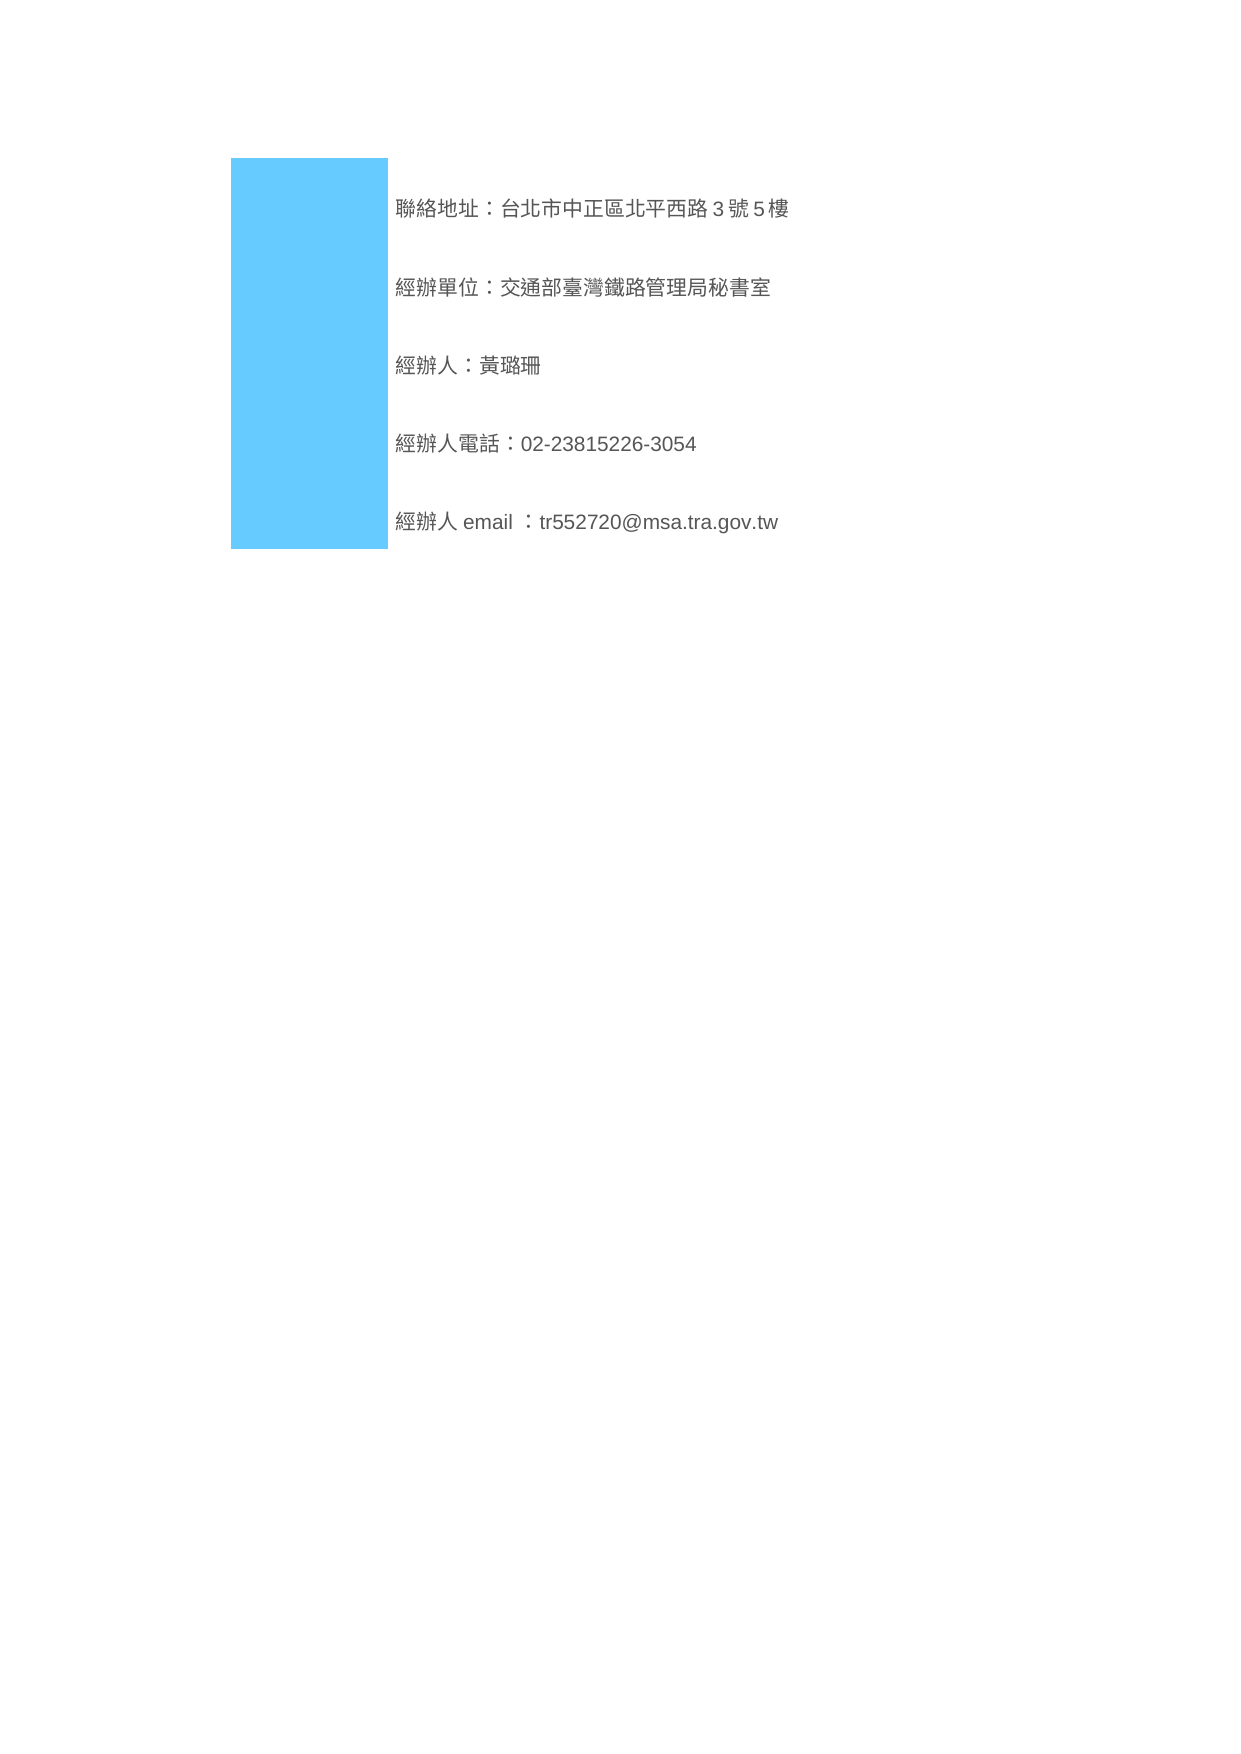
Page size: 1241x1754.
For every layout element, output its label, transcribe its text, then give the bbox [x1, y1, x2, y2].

table_cell 經辦單位：交通部臺灣鐵路管理局秘書室 [388, 236, 1009, 314]
table_cell 經辦人 email ：tr552720@msa.tra.gov.tw [388, 471, 1009, 549]
table_cell 聯絡地址：台北市中正區北平西路3號5樓 [388, 158, 1009, 236]
table_cell [231, 158, 388, 549]
table_cell 經辦人電話：02-23815226-3054 [388, 393, 1009, 471]
table_cell 經辦人：黃璐珊 [388, 315, 1009, 393]
